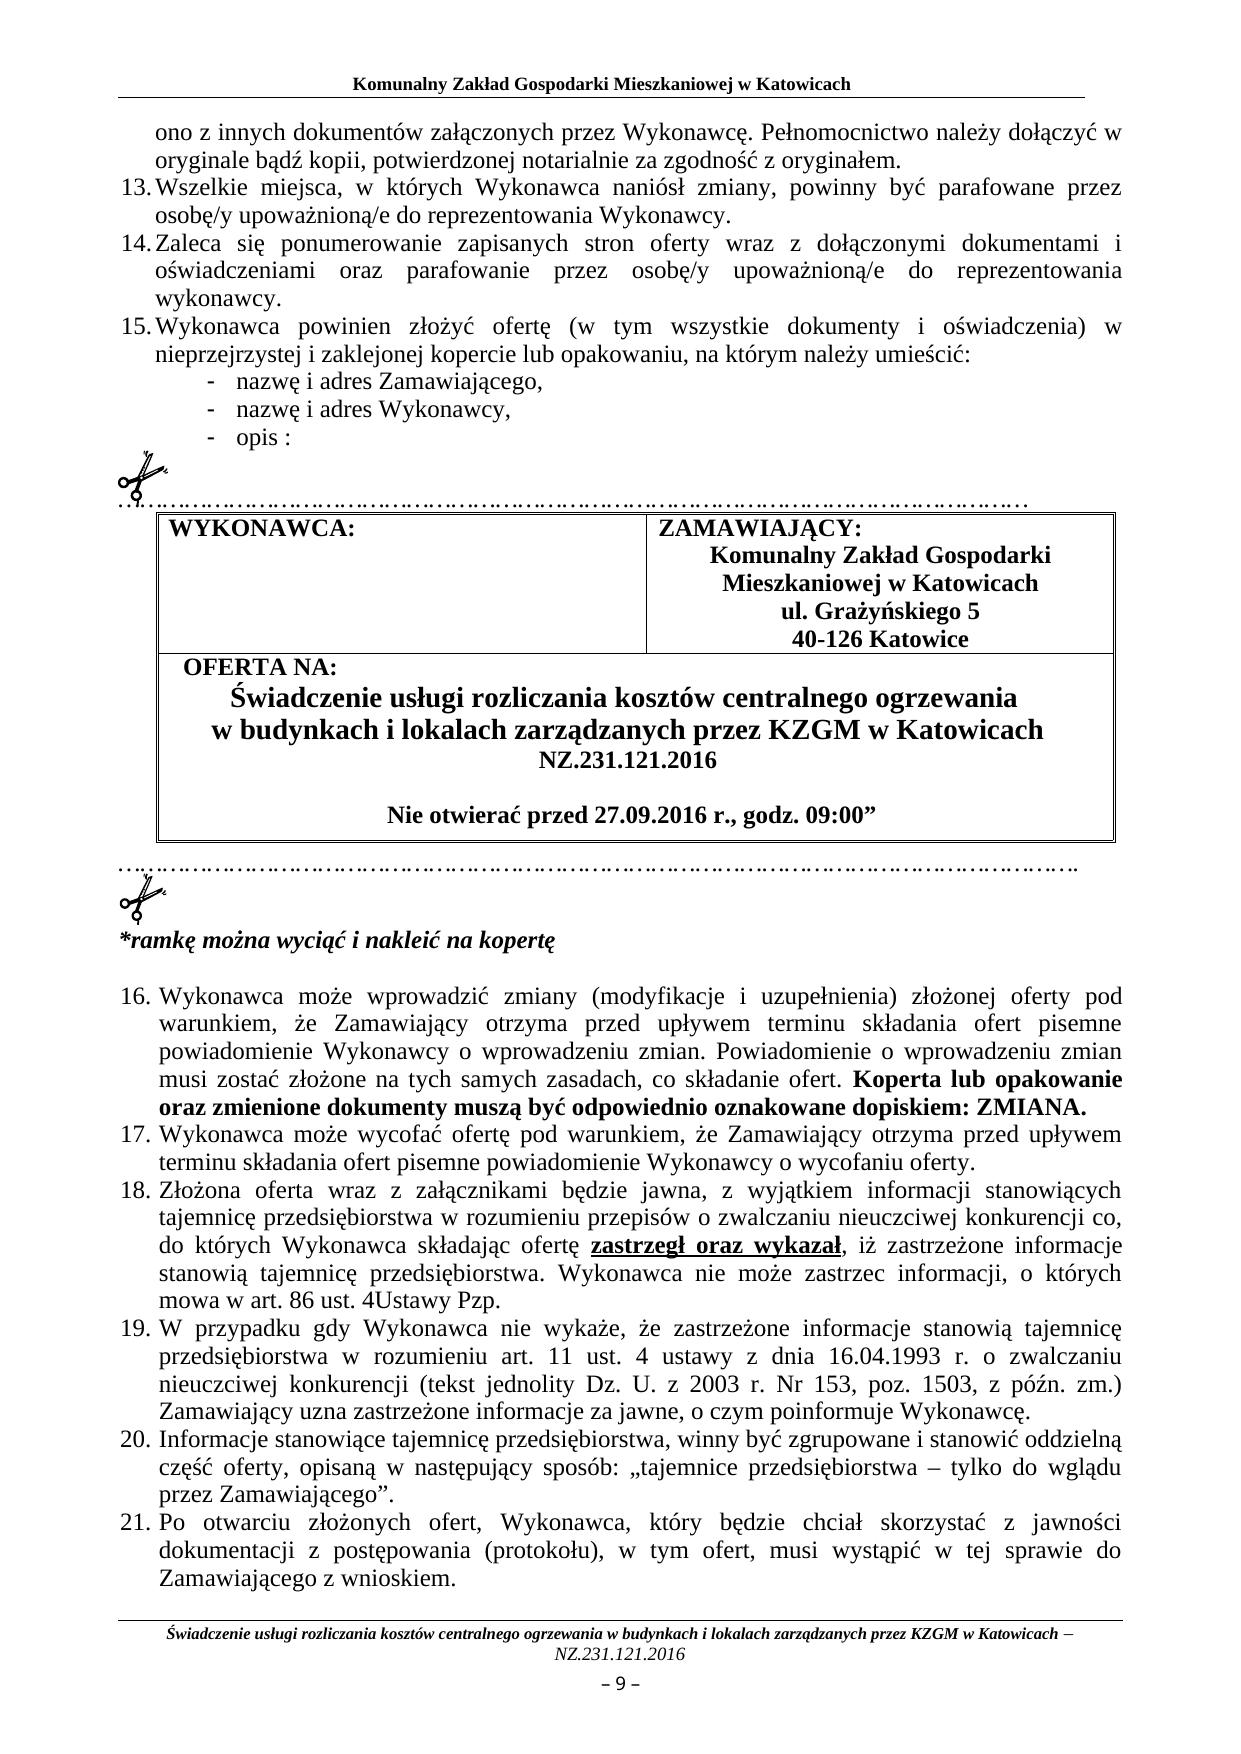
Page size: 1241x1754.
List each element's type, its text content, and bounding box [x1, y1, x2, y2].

list Informacje stanowiące tajemnicę przedsiębiorstwa, winny być zgrupowane i stanowić oddzielną część oferty, opisaną w następujący sposób: „tajemnice przedsiębiorstwa – tylko do wglądu przez Zamawiającego”. [120, 1425, 1123, 1508]
list Złożona oferta wraz z załącznikami będzie jawna, z wyjątkiem informacji stanowiących tajemnicę przedsiębiorstwa w rozumieniu przepisów o zwalczaniu nieuczciwej konkurencji co, do których Wykonawca składając ofertę zastrzegł oraz wykazał, iż zastrzeżone informacje stanowią tajemnicę przedsiębiorstwa. Wykonawca nie może zastrzec informacji, o których mowa w art. 86 ust. 4Ustawy Pzp. [120, 1176, 1123, 1314]
list Po otwarciu złożonych ofert, Wykonawca, który będzie chciał skorzystać z jawności dokumentacji z postępowania (protokołu), w tym ofert, musi wystąpić w tej sprawie do Zamawiającego z wnioskiem. [120, 1508, 1123, 1591]
list W przypadku gdy Wykonawca nie wykaże, że zastrzeżone informacje stanowią tajemnicę przedsiębiorstwa w rozumieniu art. 11 ust. 4 ustawy z dnia 16.04.1993 r. o zwalczaniu nieuczciwej konkurencji (tekst jednolity Dz. U. z 2003 r. Nr 153, poz. 1503, z późn. zm.) Zamawiający uzna zastrzeżone informacje za jawne, o czym poinformuje Wykonawcę. [120, 1314, 1123, 1425]
list nazwę i adres Zamawiającego, [207, 367, 1123, 395]
table_cell OFERTA NA: Świadczenie usługi rozliczania kosztów centralnego ogrzewania w budynkach i lokalach zarządzanych przez KZGM w Katowicach NZ.231.121.2016 Nie otwierać przed 27.09.2016 r., godz. 09:00” [159, 654, 1113, 840]
list ono z innych dokumentów załączonych przez Wykonawcę. Pełnomocnictwo należy dołączyć w oryginale bądź kopii, potwierdzonej notarialnie za zgodność z oryginałem. [121, 118, 1123, 173]
list opis : [207, 423, 1123, 451]
list Zaleca się ponumerowanie zapisanych stron oferty wraz z dołączonymi dokumentami i oświadczeniami oraz parafowanie przez osobę/y upoważnioną/e do reprezentowania wykonawcy. [121, 229, 1123, 312]
table_header Zamawiający: Komunalny Zakład Gospodarki Mieszkaniowej w Katowicach ul. Grażyńskiego 5 40-126 Katowice [647, 515, 1113, 652]
text *ramkę można wyciąć i nakleić na kopertę [118, 926, 1123, 954]
list nazwę i adres Wykonawcy, [207, 395, 1123, 423]
list Wykonawca może wprowadzić zmiany (modyfikacje i uzupełnienia) złożonej oferty pod warunkiem, że Zamawiający otrzyma przed upływem terminu składania ofert pisemne powiadomienie Wykonawcy o wprowadzeniu zmian. Powiadomienie o wprowadzeniu zmian musi zostać złożone na tych samych zasadach, co składanie ofert. Koperta lub opakowanie oraz zmienione dokumenty muszą być odpowiednio oznakowane dopiskiem: ZMIANA. [120, 982, 1123, 1120]
list Wszelkie miejsca, w których Wykonawca naniósł zmiany, powinny być parafowane przez osobę/y upoważnioną/e do reprezentowania Wykonawcy. [121, 173, 1123, 229]
list Wykonawca może wycofać ofertę pod warunkiem, że Zamawiający otrzyma przed upływem terminu składania ofert pisemne powiadomienie Wykonawcy o wycofaniu oferty. [120, 1120, 1123, 1176]
list Wykonawca powinien złożyć ofertę (w tym wszystkie dokumenty i oświadczenia) w nieprzejrzystej i zaklejonej kopercie lub opakowaniu, na którym należy umieścić: [121, 312, 1123, 367]
table_header Wykonawca: [159, 515, 646, 652]
